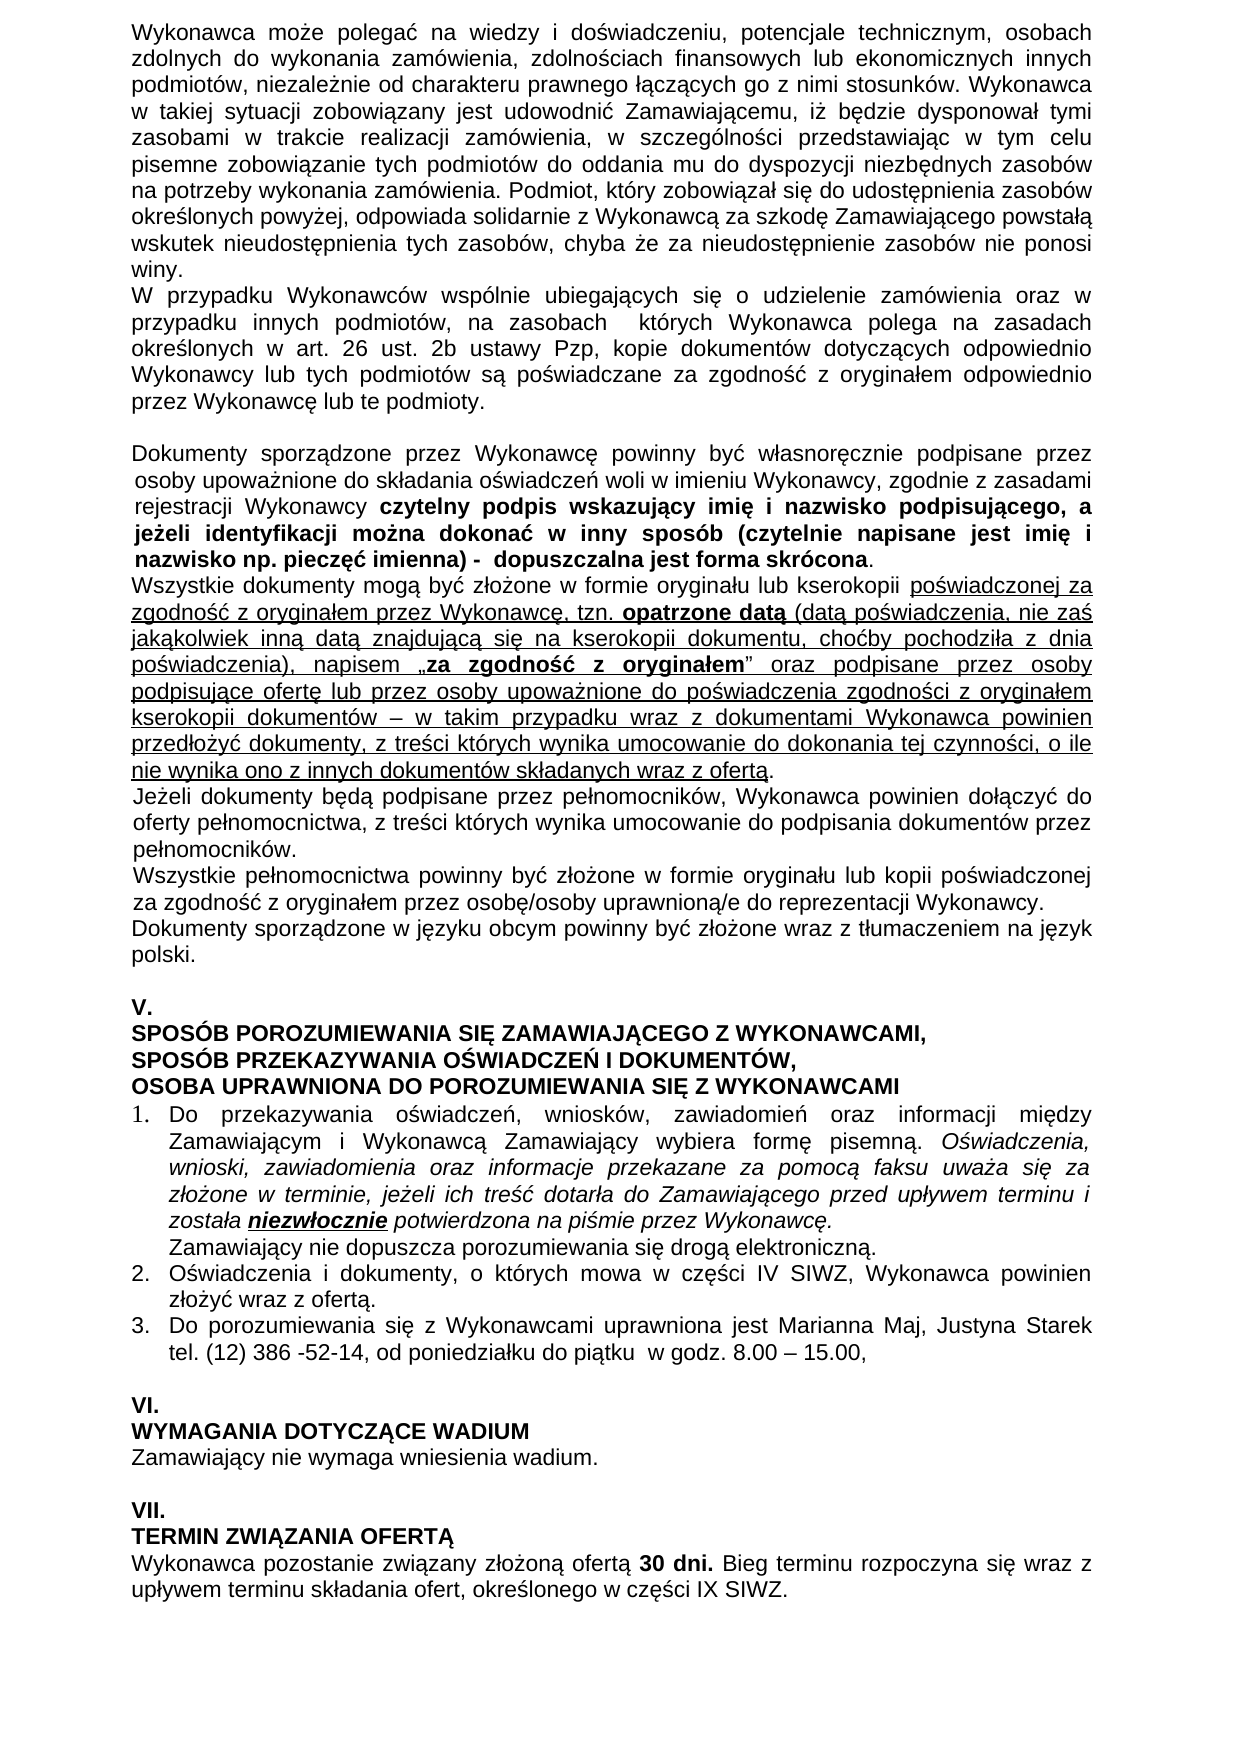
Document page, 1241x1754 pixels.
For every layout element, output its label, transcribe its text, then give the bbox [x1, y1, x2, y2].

text VII. [131, 1497, 1092, 1523]
text WYMAGANIA DOTYCZĄCE WADIUM [131, 1418, 1092, 1444]
text Zamawiający nie wymaga wniesienia wadium. [131, 1444, 1092, 1471]
text podpisujące ofertę lub przez osoby upoważnione do poświadczenia zgodności z oryginałem [131, 675, 1092, 700]
list Do porozumiewania się z Wykonawcami uprawniona jest Marianna Maj, Justyna Starek tel. (12) 386 -52-14, od poniedziałku do piątku w godz. 8.00 – 15.00, [131, 1312, 1092, 1365]
text kserokopii dokumentów – w takim przypadku wraz z dokumentami Wykonawca powinien [131, 702, 1092, 727]
text VI. [131, 1392, 1092, 1418]
text Jeżeli dokumenty będą podpisane przez pełnomocników, Wykonawca powinien dołączyć do oferty pełnomocnictwa, z treści których wynika umocowanie do podpisania dokumentów przez pełnomocników. [133, 783, 1092, 862]
text SPOSÓB PRZEKAZYWANIA OŚWIADCZEŃ I DOKUMENTÓW, [131, 1047, 1092, 1073]
text W przypadku Wykonawców wspólnie ubiegających się o udzielenie zamówienia oraz w przypadku innych podmiotów, na zasobach których Wykonawca polega na zasadach określonych w art. 26 ust. 2b ustawy Pzp, kopie dokumentów dotyczących odpowiednio Wykonawcy lub tych podmiotów są poświadczane za zgodność z oryginałem odpowiednio przez Wykonawcę lub te podmioty. [131, 282, 1092, 414]
list Dokumenty sporządzone w języku obcym powinny być złożone wraz z tłumaczeniem na język polski. [131, 915, 1092, 967]
text SPOSÓB POROZUMIEWANIA SIĘ ZAMAWIAJĄCEGO Z WYKONAWCAMI, [131, 1020, 1092, 1047]
text poświadczenia), napisem „za zgodność z oryginałem” oraz podpisane przez osoby [131, 649, 1092, 674]
text Wykonawca może polegać na wiedzy i doświadczeniu, potencjale technicznym, osobach zdolnych do wykonania zamówienia, zdolnościach finansowych lub ekonomicznych innych podmiotów, niezależnie od charakteru prawnego łączących go z nimi stosunków. Wykonawca w takiej sytuacji zobowiązany jest udowodnić Zamawiającemu, iż będzie dysponował tymi zasobami w trakcie realizacji zamówienia, w szczególności przedstawiając w tym celu pisemne zobowiązanie tych podmiotów do oddania mu do dyspozycji niezbędnych zasobów na potrzeby wykonania zamówienia. Podmiot, który zobowiązał się do udostępnienia zasobów określonych powyżej, odpowiada solidarnie z Wykonawcą za szkodę Zamawiającego powstałą wskutek nieudostępnienia tych zasobów, chyba że za nieudostępnienie zasobów nie ponosi winy. [131, 19, 1092, 282]
text V. [131, 994, 1092, 1020]
list Oświadczenia i dokumenty, o których mowa w części IV SIWZ, Wykonawca powinien złożyć wraz z ofertą. [131, 1260, 1092, 1312]
text Wykonawca pozostanie związany złożoną ofertą 30 dni. Bieg terminu rozpoczyna się wraz z upływem terminu składania ofert, określonego w części IX SIWZ. [131, 1550, 1092, 1602]
text jakąkolwiek inną datą znajdującą się na kserokopii dokumentu, choćby pochodziła z dnia [131, 623, 1092, 648]
list Do przekazywania oświadczeń, wniosków, zawiadomień oraz informacji między Zamawiającym i Wykonawcą Zamawiający wybiera formę pisemną. Oświadczenia, wnioski, zawiadomienia oraz informacje przekazane za pomocą faksu uważa się za złożone w terminie, jeżeli ich treść dotarła do Zamawiającego przed upływem terminu i została niezwłocznie potwierdzona na piśmie przez Wykonawcę. [131, 1099, 1092, 1233]
text przedłożyć dokumenty, z treści których wynika umocowanie do dokonania tej czynności, o ile [131, 728, 1092, 753]
text Wszystkie dokumenty mogą być złożone w formie oryginału lub kserokopii poświadczonej za zgodność z oryginałem przez Wykonawcę, tzn. opatrzone datą (datą poświadczenia, nie zaś [131, 572, 1092, 621]
text Dokumenty sporządzone przez Wykonawcę powinny być własnoręcznie podpisane przez osoby upoważnione do składania oświadczeń woli w imieniu Wykonawcy, zgodnie z zasadami rejestracji Wykonawcy czytelny podpis wskazujący imię i nazwisko podpisującego, a jeżeli identyfikacji można dokonać w inny sposób (czytelnie napisane jest imię i nazwisko np. pieczęć imienna) - dopuszczalna jest forma skrócona. [131, 440, 1092, 572]
text OSOBA UPRAWNIONA DO POROZUMIEWANIA SIĘ Z WYKONAWCAMI [131, 1073, 1092, 1099]
text nie wynika ono z innych dokumentów składanych wraz z ofertą. [131, 754, 1092, 783]
text Wszystkie pełnomocnictwa powinny być złożone w formie oryginału lub kopii poświadczonej za zgodność z oryginałem przez osobę/osoby uprawnioną/e do reprezentacji Wykonawcy. [133, 862, 1092, 915]
text TERMIN ZWIĄZANIA OFERTĄ [131, 1523, 1092, 1550]
list Zamawiający nie dopuszcza porozumiewania się drogą elektroniczną. [131, 1233, 1092, 1260]
